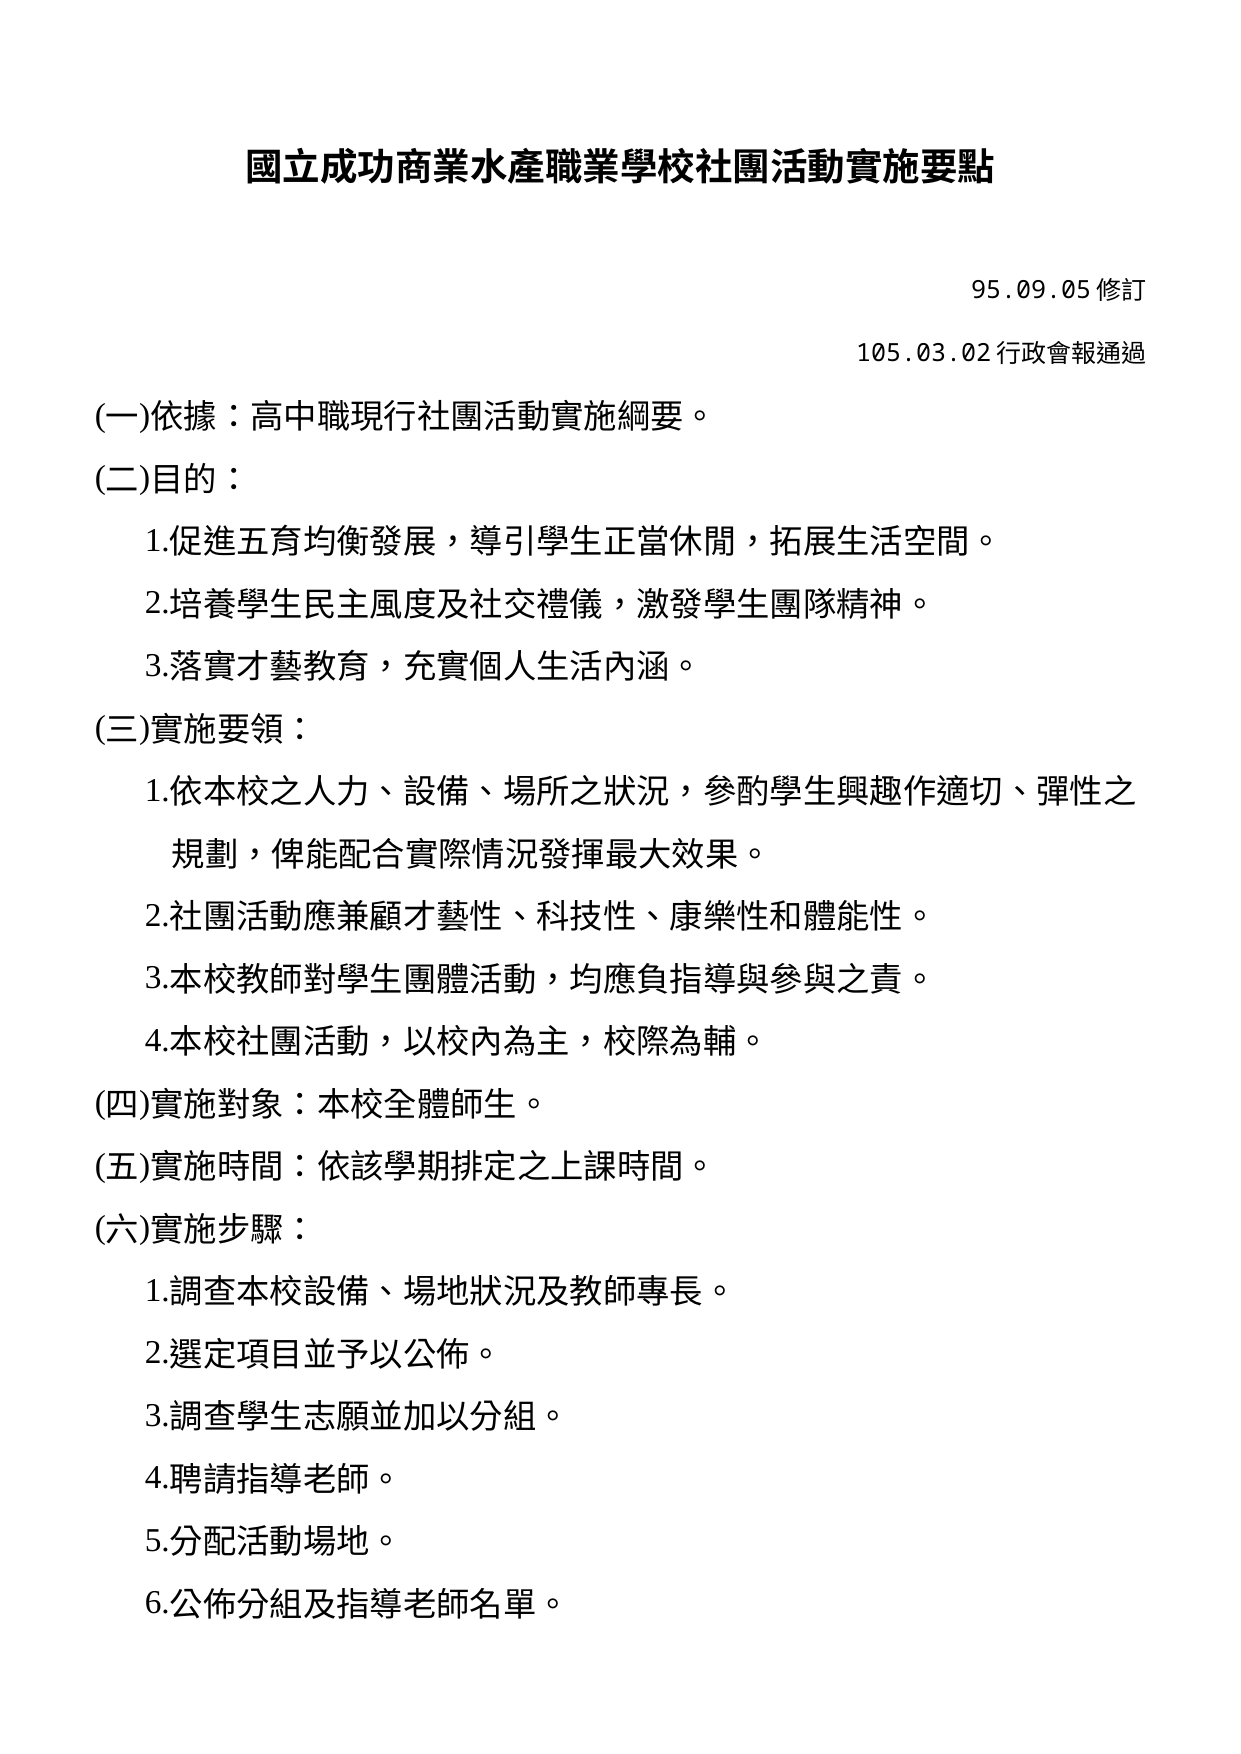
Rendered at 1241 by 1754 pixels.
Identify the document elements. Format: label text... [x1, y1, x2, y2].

text 1.依本校之人力、設備、場所之狀況，參酌學生興趣作適切、彈性之規劃，俾能配合實際情況發揮最大效果。 [144, 747, 1146, 872]
text 2.培養學生民主風度及社交禮儀，激發學生團隊精神。 [144, 560, 1146, 622]
text 1.調查本校設備、場地狀況及教師專長。 [144, 1247, 1146, 1310]
text 2.社團活動應兼顧才藝性、科技性、康樂性和體能性。 [144, 872, 1146, 935]
text 6.公佈分組及指導老師名單。 [144, 1560, 1146, 1622]
text (一)依據：高中職現行社團活動實施綱要。 [94, 372, 1146, 435]
text 3.本校教師對學生團體活動，均應負指導與參與之責。 [144, 935, 1146, 997]
text 國立成功商業水產職業學校社團活動實施要點 [94, 122, 1146, 185]
text 3.調查學生志願並加以分組。 [144, 1372, 1146, 1435]
text 4.本校社團活動，以校內為主，校際為輔。 [144, 997, 1146, 1060]
text (四)實施對象：本校全體師生。 [94, 1060, 1146, 1122]
text 4.聘請指導老師。 [144, 1435, 1146, 1497]
text (五)實施時間：依該學期排定之上課時間。 [94, 1122, 1146, 1185]
text (二)目的： [94, 435, 1146, 497]
text (六)實施步驟： [94, 1185, 1146, 1247]
text 2.選定項目並予以公佈。 [144, 1310, 1146, 1372]
text (三)實施要領： [94, 685, 1146, 747]
text 5.分配活動場地。 [144, 1497, 1146, 1560]
text 95.09.05修訂 [94, 247, 1146, 310]
text 3.落實才藝教育，充實個人生活內涵。 [144, 622, 1146, 685]
text 105.03.02行政會報通過 [94, 310, 1146, 372]
text 1.促進五育均衡發展，導引學生正當休閒，拓展生活空間。 [144, 497, 1146, 560]
